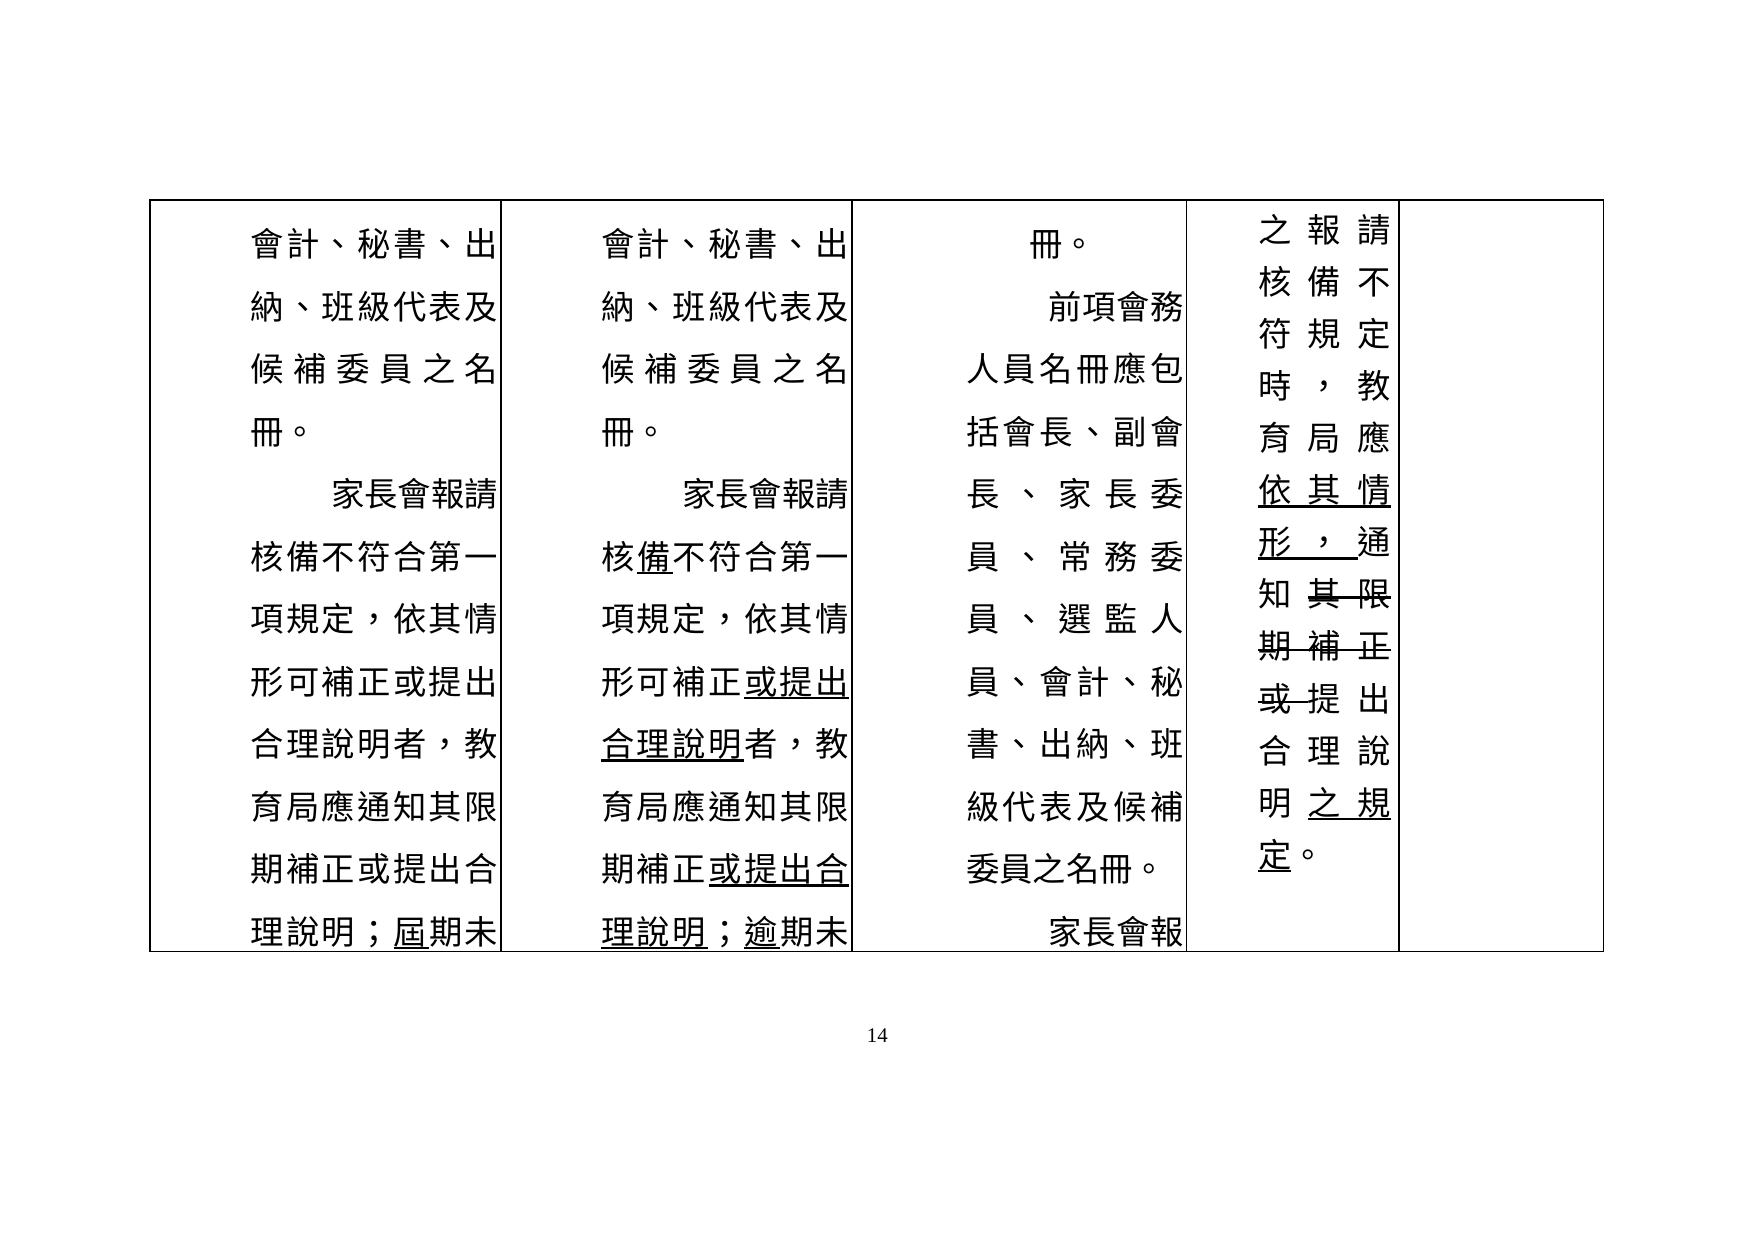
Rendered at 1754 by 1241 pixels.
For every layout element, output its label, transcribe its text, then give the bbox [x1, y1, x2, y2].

table_cell 之報請核備不符規定時，教育局應依其情形，通知其限期補正或提出合理說明之規定。 [1187, 201, 1398, 951]
table_cell 會計、秘書、出納、班級代表及候補委員之名冊。 家長會報請核備不符合第一項規定，依其情形可補正或提出合理說明者，教育局應通知其限期補正或提出合理說明；逾期未 [502, 201, 851, 951]
table_cell [1400, 201, 1603, 951]
table_cell 會計、秘書、出納、班級代表及候補委員之名冊。 家長會報請核備不符合第一項規定，依其情形可補正或提出合理說明者，教育局應通知其限期補正或提出合理說明；屆期未 [151, 201, 500, 951]
table_cell 冊。 前項會務人員名冊應包括會長、副會長、家長委員、常務委員、選監人員、會計、秘書、出納、班級代表及候補委員之名冊。 家長會報 [853, 201, 1186, 951]
